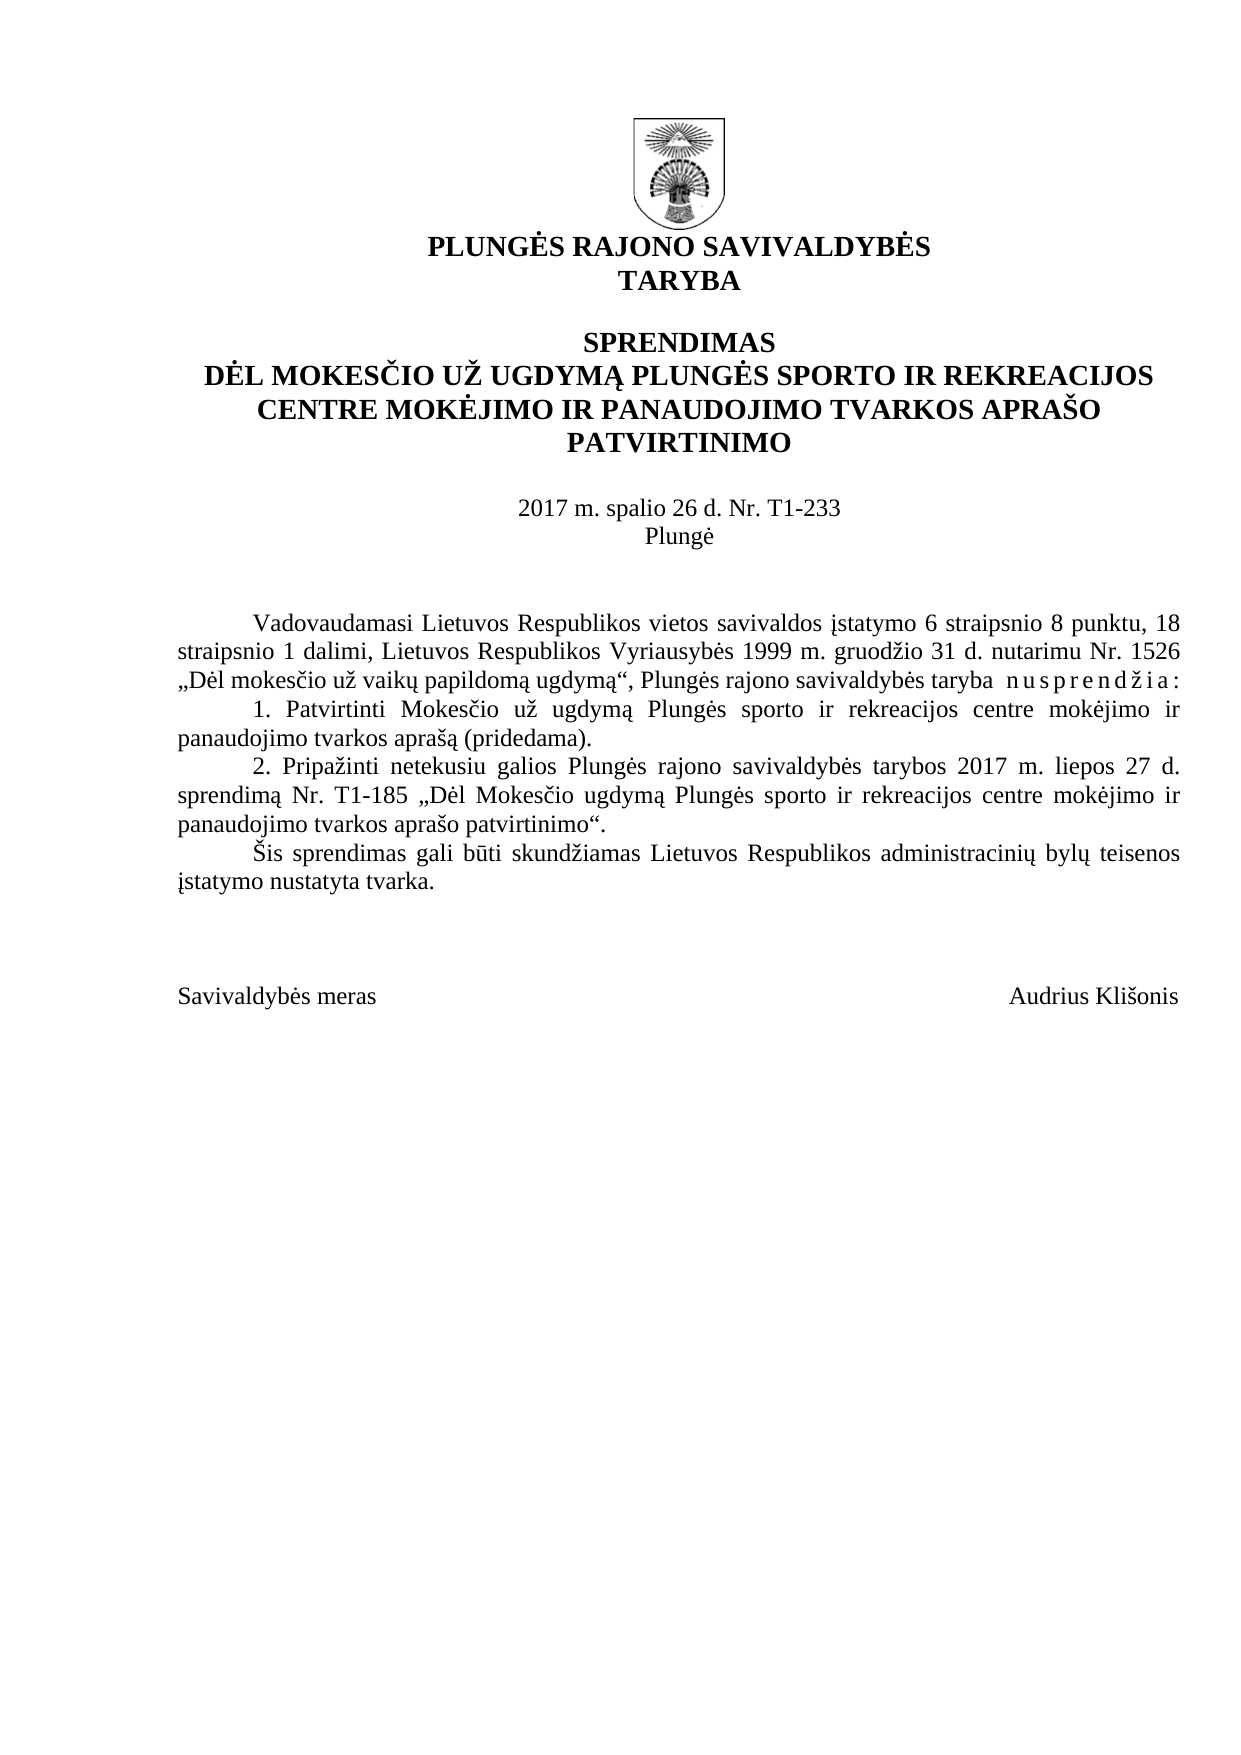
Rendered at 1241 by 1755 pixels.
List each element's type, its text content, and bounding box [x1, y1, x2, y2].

text Vadovaudamasi Lietuvos Respublikos vietos savivaldos įstatymo 6 straipsnio 8 punktu, 18 straipsnio 1 dalimi, Lietuvos Respublikos Vyriausybės 1999 m. gruodžio 31 d. nutarimu Nr. 1526 „Dėl mokesčio už vaikų papildomą ugdymą“, Plungės rajono savivaldybės taryba nusprendžia: [177, 608, 1181, 694]
text Savivaldybės meras Audrius Klišonis [177, 981, 1181, 1010]
text TARYBA [177, 263, 1181, 296]
text Šis sprendimas gali būti skundžiamas Lietuvos Respublikos administracinių bylų teisenos įstatymo nustatyta tvarka. [177, 838, 1181, 895]
text Plungė [177, 521, 1181, 550]
text 2. Pripažinti netekusiu galios Plungės rajono savivaldybės tarybos 2017 m. liepos 27 d. sprendimą Nr. T1-185 „Dėl Mokesčio ugdymą Plungės sporto ir rekreacijos centre mokėjimo ir panaudojimo tvarkos aprašo patvirtinimo“. [177, 751, 1181, 838]
text 1. Patvirtinti Mokesčio už ugdymą Plungės sporto ir rekreacijos centre mokėjimo ir panaudojimo tvarkos aprašą (pridedama). [177, 694, 1181, 751]
text SPRENDIMAS [177, 325, 1181, 358]
text 2017 m. spalio 26 d. Nr. T1-233 [177, 493, 1181, 521]
text DĖL MOKESČIO UŽ UGDYMĄ PLUNGĖS SPORTO IR REKREACIJOS CENTRE MOKĖJIMO IR PANAUDOJIMO TVARKOS APRAŠO patvirtinimo [177, 358, 1181, 459]
text PLUNGĖS RAJONO SAVIVALDYBĖS [177, 229, 1181, 263]
